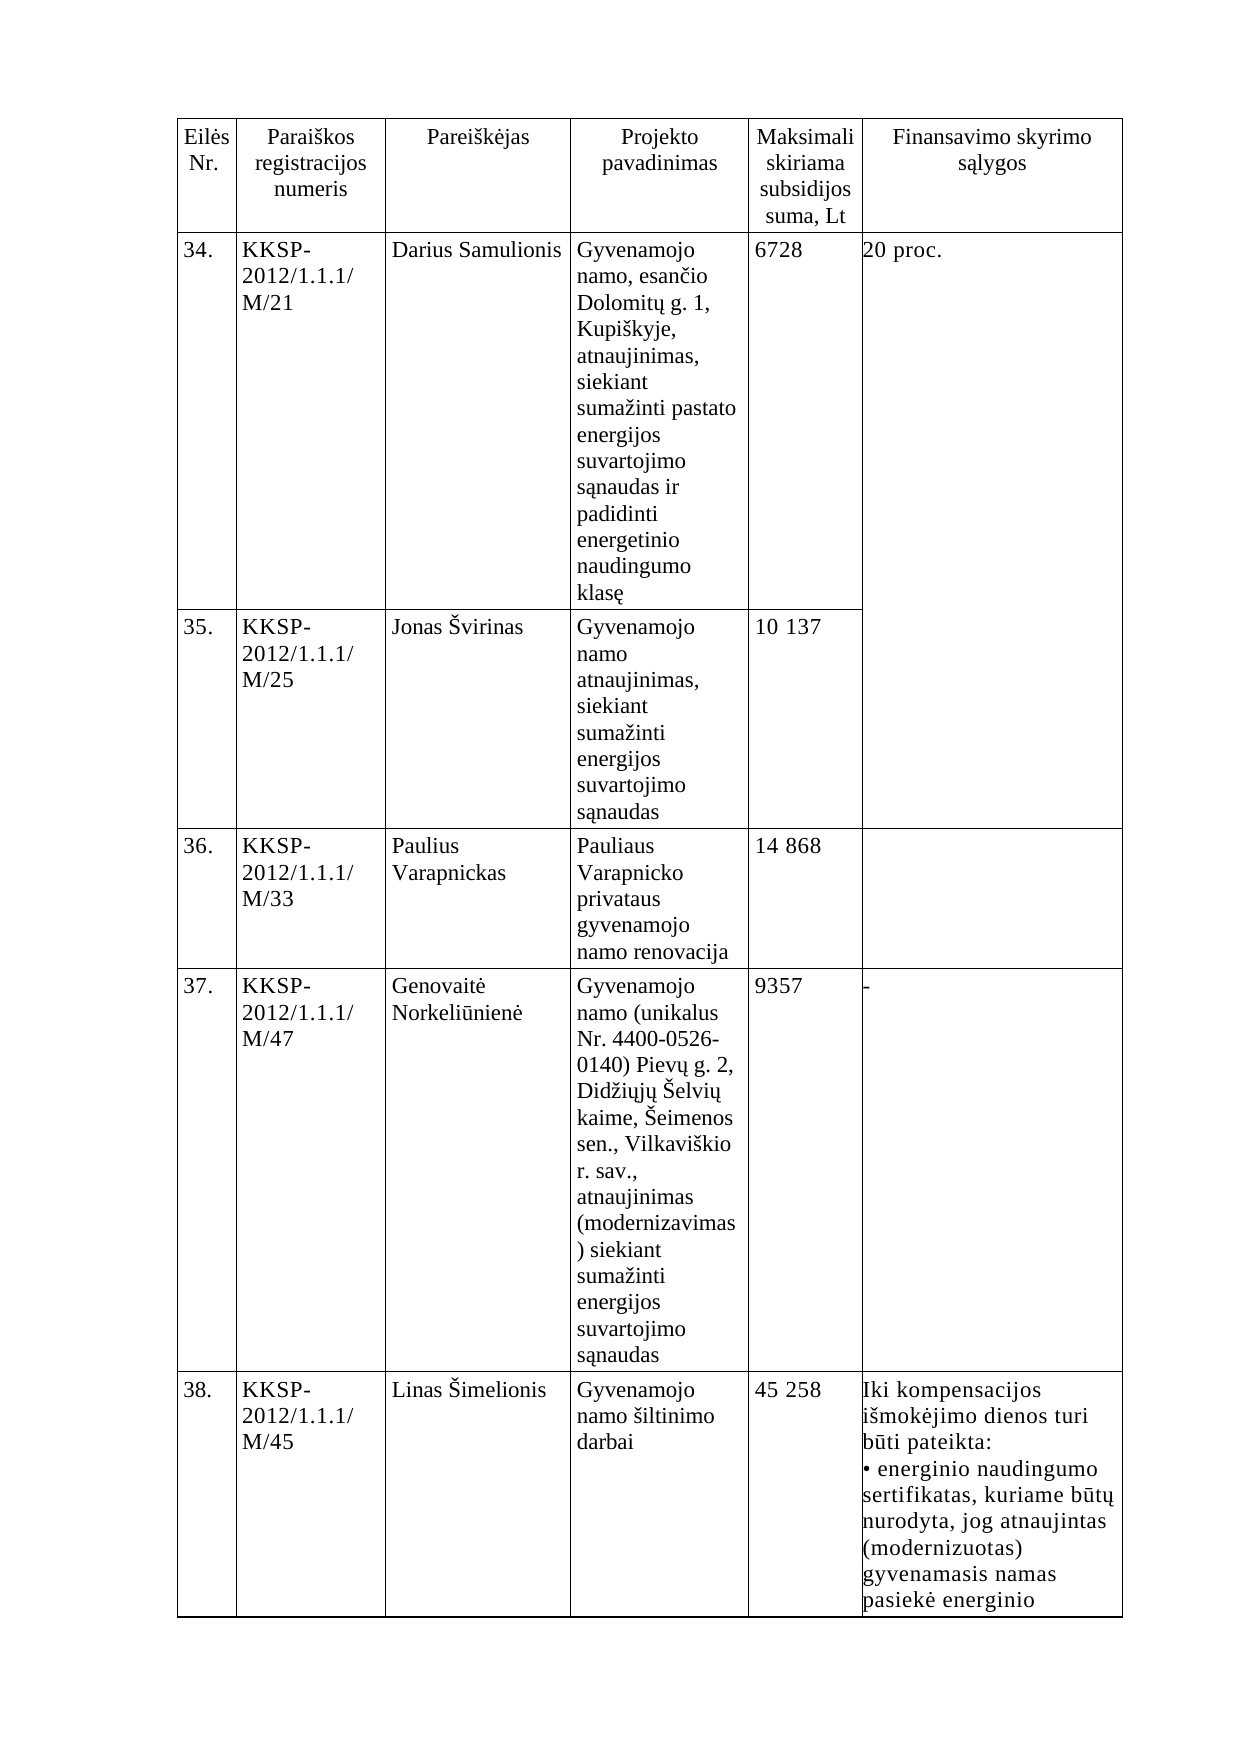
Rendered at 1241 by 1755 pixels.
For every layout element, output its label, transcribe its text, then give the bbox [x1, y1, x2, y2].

table_cell - [863, 969, 1122, 1371]
table_cell Darius Samulionis [386, 233, 570, 609]
table_cell 37. [178, 969, 236, 1371]
table_cell Gyvenamojo namo (unikalus Nr. 4400-0526-0140) Pievų g. 2, Didžiųjų Šelvių kaime, Šeimenos sen., Vilkaviškio r. sav., atnaujinimas (modernizavimas) siekiant sumažinti energijos suvartojimo sąnaudas [571, 969, 748, 1371]
table_cell 6728 [749, 233, 862, 609]
table_header Finansavimo skyrimo sąlygos [863, 119, 1122, 232]
table_cell KKSP-2012/1.1.1/M/33 [237, 829, 385, 968]
table_header Projekto pavadinimas [571, 119, 748, 232]
table_cell Genovaitė Norkeliūnienė [386, 969, 570, 1371]
table_cell Linas Šimelionis [386, 1372, 570, 1616]
table_header Maksimali skiriama subsidijos suma, Lt [749, 119, 862, 232]
table_cell 14 868 [749, 829, 862, 968]
table_cell 38. [178, 1372, 236, 1616]
table_header Eilės Nr. [178, 119, 236, 232]
table_cell Gyvenamojo namo šiltinimo darbai [571, 1372, 748, 1616]
table_cell Iki kompensacijos išmokėjimo dienos turi būti pateikta: • energinio naudingumo sertifikatas, kuriame būtų nurodyta, jog atnaujintas (modernizuotas) gyvenamasis namas pasiekė energinio [863, 1372, 1122, 1616]
table_cell KKSP-2012/1.1.1/M/21 [237, 233, 385, 609]
table_cell 9357 [749, 969, 862, 1371]
table_cell KKSP-2012/1.1.1/M/25 [237, 610, 385, 828]
table_cell [863, 829, 1122, 968]
table_cell 34. [178, 233, 236, 609]
table_cell 45 258 [749, 1372, 862, 1616]
table_header Pareiškėjas [386, 119, 570, 232]
table_cell Gyvenamojo namo atnaujinimas, siekiant sumažinti energijos suvartojimo sąnaudas [571, 610, 748, 828]
table_cell Gyvenamojo namo, esančio Dolomitų g. 1, Kupiškyje, atnaujinimas, siekiant sumažinti pastato energijos suvartojimo sąnaudas ir padidinti energetinio naudingumo klasę [571, 233, 748, 609]
table_cell KKSP-2012/1.1.1/M/47 [237, 969, 385, 1371]
table_cell Pauliaus Varapnicko privataus gyvenamojo namo renovacija [571, 829, 748, 968]
table_cell Paulius Varapnickas [386, 829, 570, 968]
table_cell 35. [178, 610, 236, 828]
table_cell 36. [178, 829, 236, 968]
table_cell 10 137 [749, 610, 862, 828]
table_cell KKSP-2012/1.1.1/M/45 [237, 1372, 385, 1616]
table_header Paraiškos registracijos numeris [237, 119, 385, 232]
table_cell 20 proc. [863, 233, 1122, 828]
table_cell Jonas Švirinas [386, 610, 570, 828]
